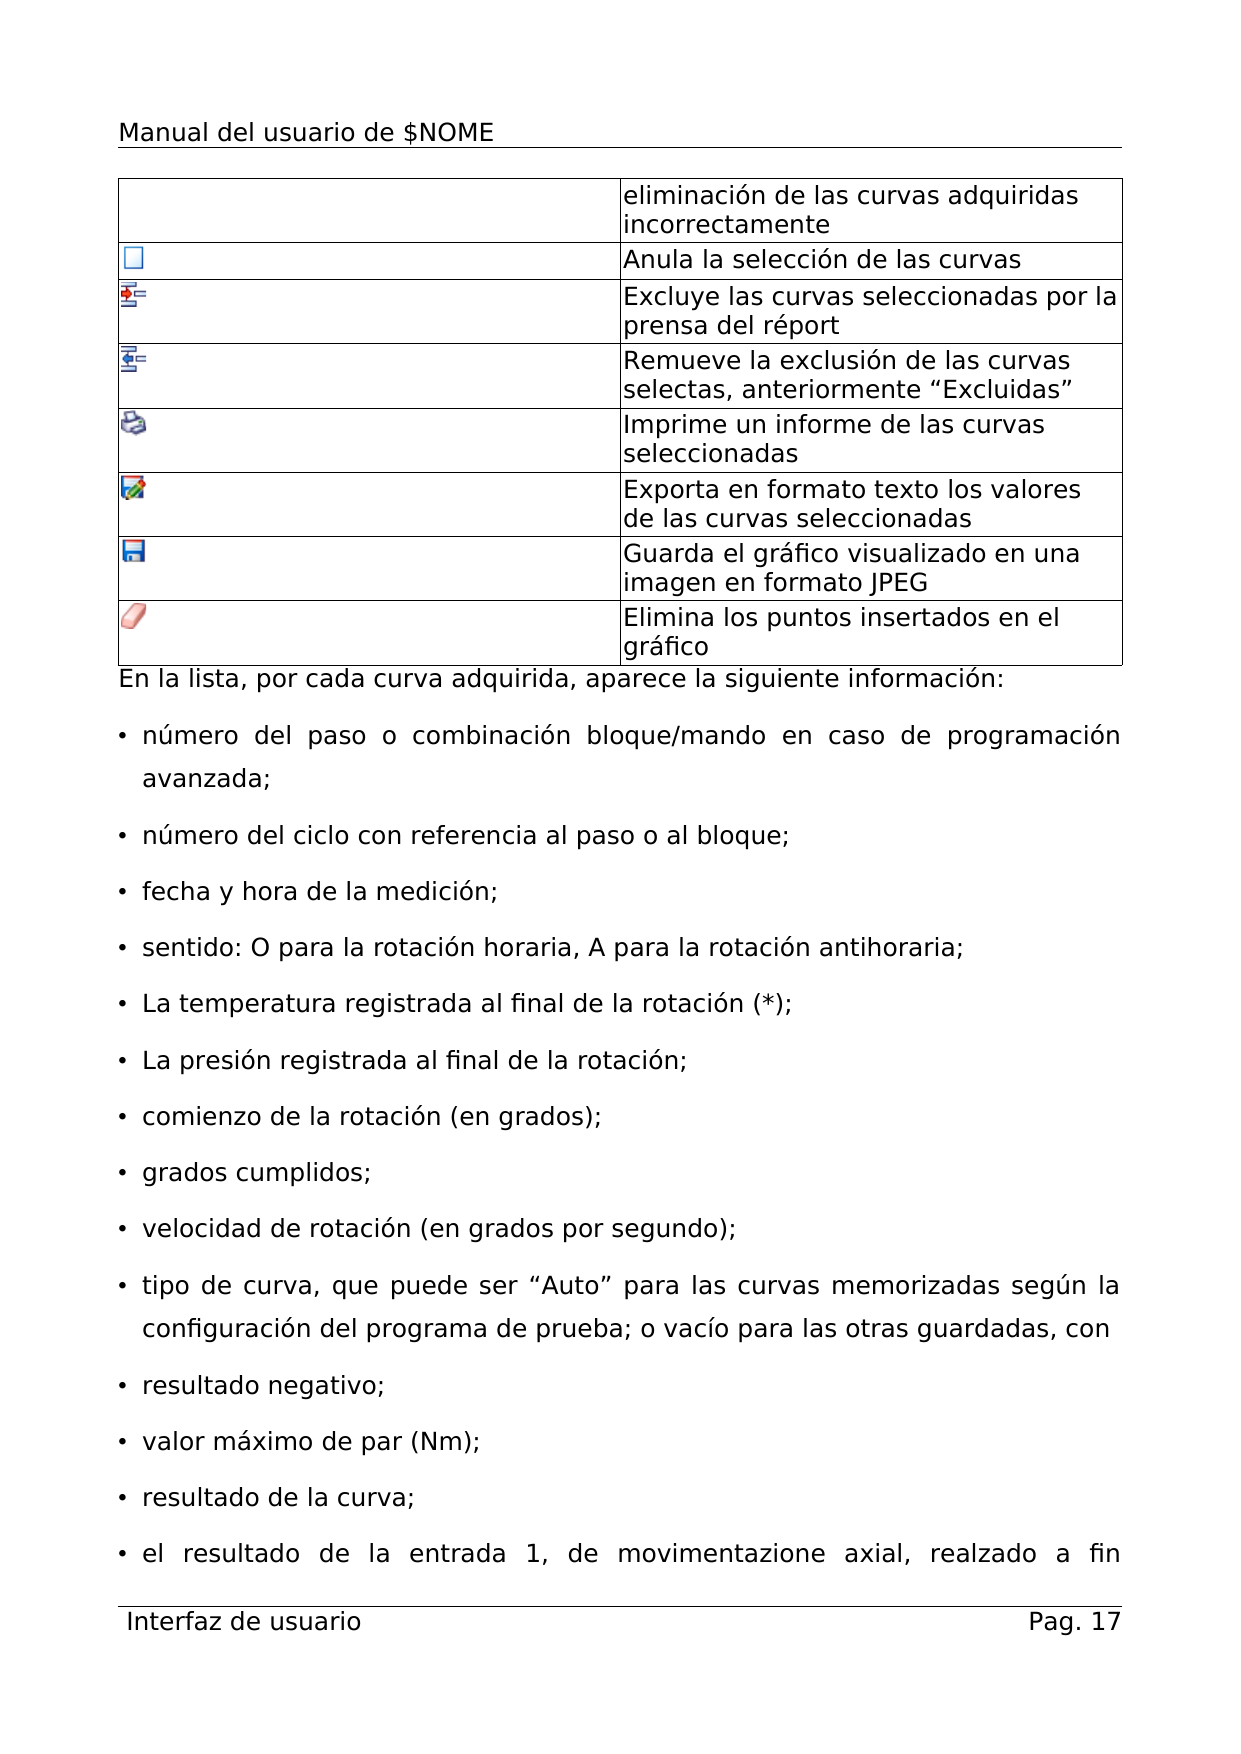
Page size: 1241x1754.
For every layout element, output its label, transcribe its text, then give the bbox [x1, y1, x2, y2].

picture [121, 282, 147, 307]
picture [121, 603, 147, 629]
text En la lista, por cada curva adquirida, aparece la siguiente información: [118, 666, 1122, 694]
list grados cumplidos; [118, 1158, 1122, 1188]
picture [121, 474, 147, 500]
list resultado negativo; [118, 1371, 1122, 1400]
table_cell Remueve la exclusión de las curvas selectas, anteriormente “Excluidas” [621, 344, 1122, 407]
table_cell [119, 280, 620, 343]
picture [121, 410, 147, 436]
table_cell Elimina los puntos insertados en el gráfico [621, 601, 1122, 664]
picture [121, 245, 147, 271]
table_cell Exporta en formato texto los valores de las curvas seleccionadas [621, 473, 1122, 536]
list número del ciclo con referencia al paso o al bloque; [118, 821, 1122, 850]
list fecha y hora de la medición; [118, 877, 1122, 906]
list La temperatura registrada al final de la rotación (*); [118, 990, 1122, 1019]
table_cell [119, 537, 620, 600]
table_cell [119, 344, 620, 407]
table_cell [119, 179, 620, 242]
table_cell Anula la selección de las curvas [621, 243, 1122, 279]
table_cell [119, 601, 620, 664]
list el resultado de la entrada 1, de movimentazione axial, realzado a fin [118, 1540, 1122, 1569]
list tipo de curva, que puede ser “Auto” para las curvas memorizadas según la configuración del programa de prueba; o vacío para las otras guardadas, con [118, 1271, 1122, 1344]
table_cell Imprime un informe de las curvas seleccionadas [621, 409, 1122, 472]
table_cell [119, 409, 620, 472]
table_cell Excluye las curvas seleccionadas por la prensa del réport [621, 280, 1122, 343]
picture [121, 346, 147, 372]
list resultado de la curva; [118, 1483, 1122, 1513]
picture [121, 539, 147, 564]
table_cell eliminación de las curvas adquiridas incorrectamente [621, 179, 1122, 242]
table_cell [119, 473, 620, 536]
list valor máximo de par (Nm); [118, 1427, 1122, 1456]
table_cell Guarda el gráfico visualizado en una imagen en formato JPEG [621, 537, 1122, 600]
list La presión registrada al final de la rotación; [118, 1046, 1122, 1075]
table_cell [119, 243, 620, 279]
list sentido: O para la rotación horaria, A para la rotación antihoraria; [118, 933, 1122, 963]
list número del paso o combinación bloque/mando en caso de programación avanzada; [118, 721, 1122, 794]
list comienzo de la rotación (en grados); [118, 1102, 1122, 1131]
list velocidad de rotación (en grados por segundo); [118, 1215, 1122, 1244]
